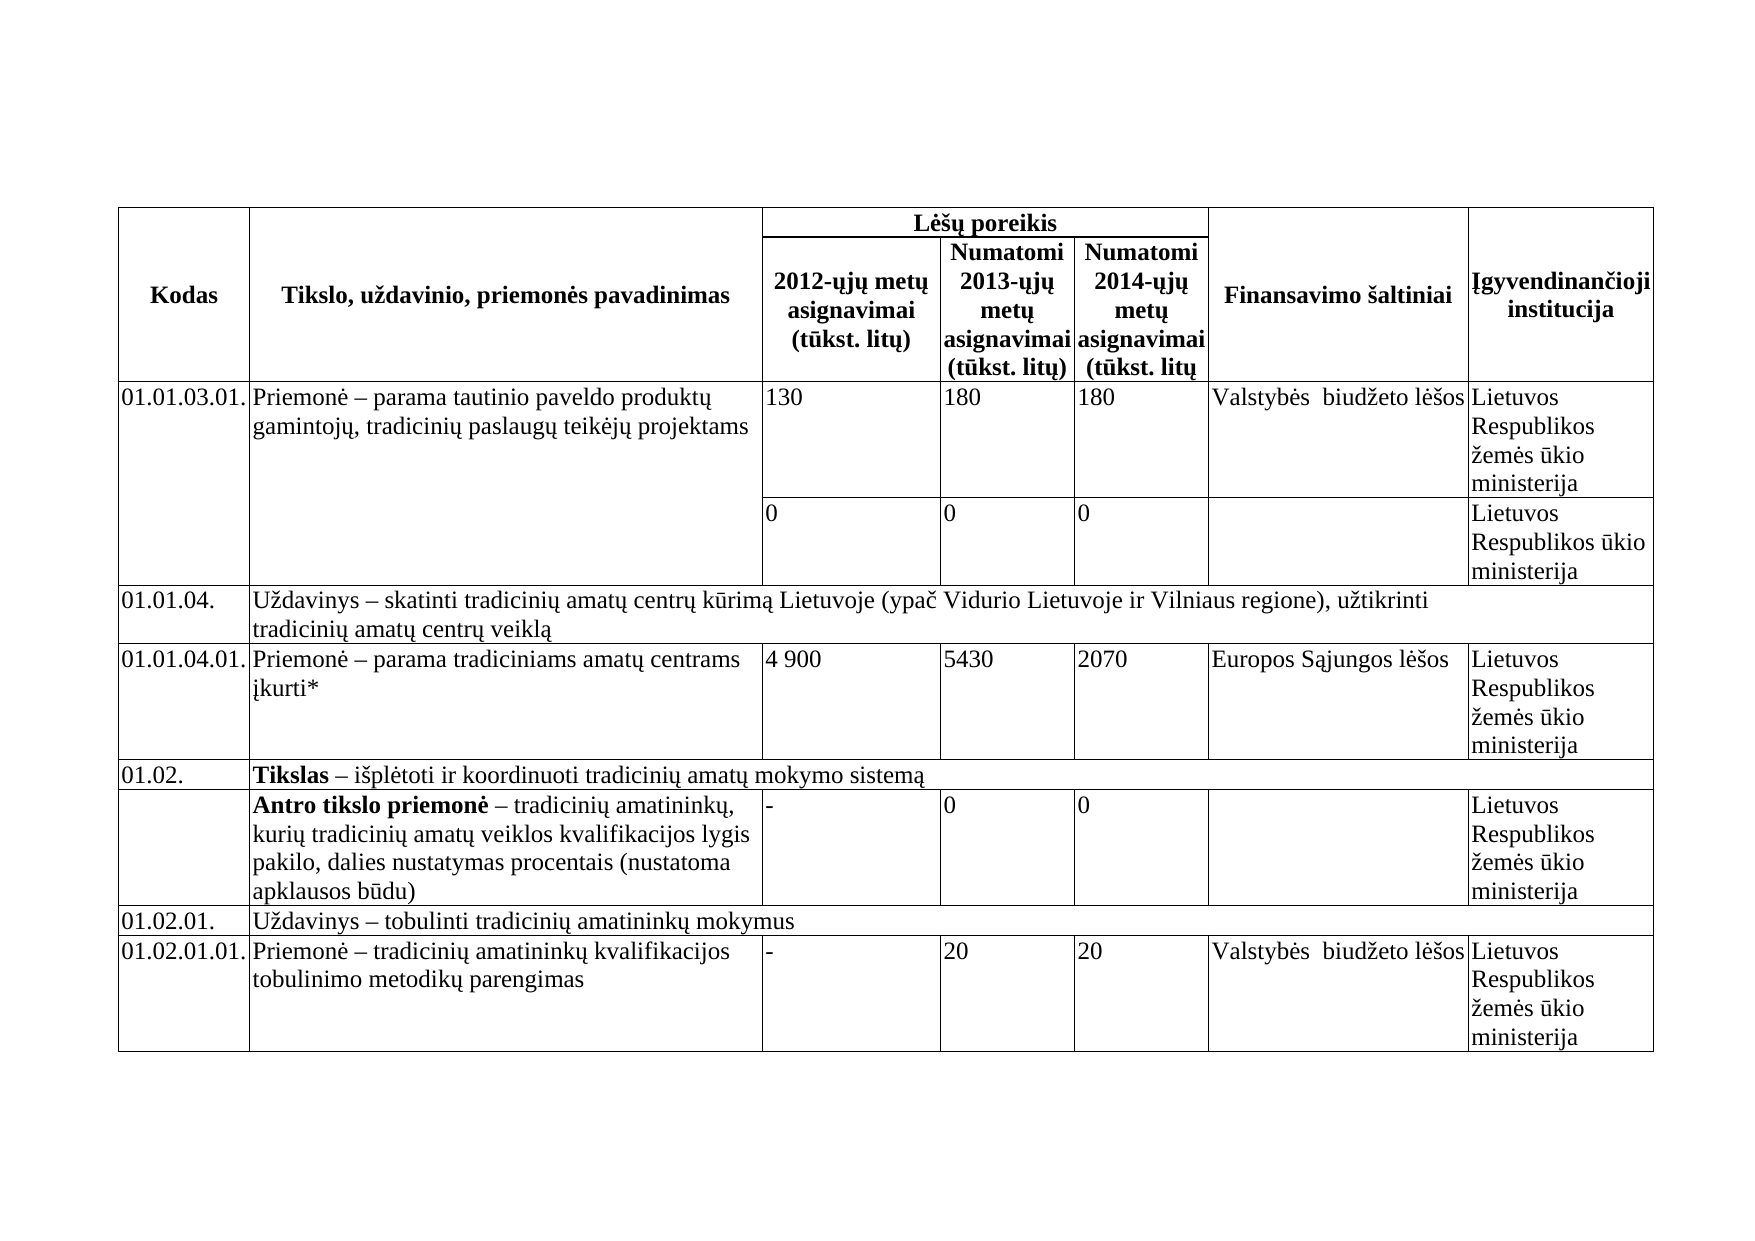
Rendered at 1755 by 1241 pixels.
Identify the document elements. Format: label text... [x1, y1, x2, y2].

table_cell 20 [941, 936, 1074, 1051]
table_cell Antro tikslo priemonė – tradicinių amatininkų, kurių tradicinių amatų veiklos kvalifikacijos lygis pakilo, dalies nustatymas procentais (nustatoma apklausos būdu) [250, 790, 762, 905]
table_cell Valstybės biudžeto lėšos [1209, 382, 1468, 497]
table_cell 01.02.01. [119, 906, 249, 935]
table_cell 0 [941, 790, 1074, 905]
table_cell [1209, 498, 1468, 584]
table_cell 4 900 [763, 644, 940, 759]
table_cell - [763, 790, 940, 905]
table_cell [1468, 586, 1505, 643]
table_cell Priemonė – parama tradiciniams amatų centrams įkurti* [250, 644, 762, 759]
table_cell Tikslas – išplėtoti ir koordinuoti tradicinių amatų mokymo sistemą [250, 760, 1468, 789]
table_header Įgyvendinančioji institucija [1469, 208, 1653, 381]
table_cell - [763, 936, 940, 1051]
table_header Finansavimo šaltiniai [1209, 208, 1468, 381]
table_cell Lietuvos Respublikos žemės ūkio ministerija [1469, 790, 1653, 905]
table_cell 5430 [941, 644, 1074, 759]
table_cell 01.01.04. [119, 586, 249, 643]
table_cell 20 [1075, 936, 1208, 1051]
table_cell [1616, 760, 1653, 789]
table_cell 2070 [1075, 644, 1208, 759]
table_cell [1579, 760, 1616, 789]
table_cell 180 [941, 382, 1074, 497]
table_header Lėšų poreikis [763, 208, 1208, 236]
table_cell [1468, 906, 1505, 935]
table_cell Valstybės biudžeto lėšos [1209, 936, 1468, 1051]
table_cell Lietuvos Respublikos žemės ūkio ministerija [1469, 936, 1653, 1051]
table_cell Lietuvos Respublikos ūkio ministerija [1469, 498, 1653, 584]
table_cell Numatomi 2013-ųjų metų asignavimai (tūkst. litų) [941, 238, 1074, 381]
table_cell 0 [941, 498, 1074, 584]
table_cell [1505, 760, 1542, 789]
table_header Kodas [119, 208, 249, 381]
table_cell [119, 790, 249, 905]
table_cell [1542, 760, 1579, 789]
table_cell Uždavinys – skatinti tradicinių amatų centrų kūrimą Lietuvoje (ypač Vidurio Lietuvoje ir Vilniaus regione), užtikrinti tradicinių amatų centrų veiklą [250, 586, 1468, 643]
table_cell Europos Sąjungos lėšos [1209, 644, 1468, 759]
table_cell Uždavinys – tobulinti tradicinių amatininkų mokymus [250, 906, 1468, 935]
table_cell [1468, 760, 1505, 789]
table_cell Priemonė – tradicinių amatininkų kvalifikacijos tobulinimo metodikų parengimas [250, 936, 762, 1051]
table_cell [1616, 906, 1653, 935]
table_header Tikslo, uždavinio, priemonės pavadinimas [250, 208, 762, 381]
table_cell 01.01.03.01. [119, 382, 249, 584]
table_cell 130 [763, 382, 940, 497]
table_cell [1209, 790, 1468, 905]
table_cell 0 [1075, 498, 1208, 584]
table_cell 0 [1075, 790, 1208, 905]
table_cell 01.01.04.01. [119, 644, 249, 759]
table_cell 2012-ųjų metų asignavimai (tūkst. litų) [763, 238, 940, 381]
table_cell [1505, 586, 1542, 643]
table_cell [1579, 906, 1616, 935]
table_cell [1542, 586, 1579, 643]
table_cell 180 [1075, 382, 1208, 497]
table_cell Priemonė – parama tautinio paveldo produktų gamintojų, tradicinių paslaugų teikėjų projektams [250, 382, 762, 584]
table_cell [1505, 906, 1542, 935]
table_cell [1579, 586, 1616, 643]
table_cell [1616, 586, 1653, 643]
table_cell 01.02. [119, 760, 249, 789]
table_cell Lietuvos Respublikos žemės ūkio ministerija [1469, 382, 1653, 497]
table_cell Numatomi 2014-ųjų metų asignavimai (tūkst. litų [1075, 238, 1208, 381]
table_cell 0 [763, 498, 940, 584]
table_cell Lietuvos Respublikos žemės ūkio ministerija [1469, 644, 1653, 759]
table_cell [1542, 906, 1579, 935]
table_cell 01.02.01.01. [119, 936, 249, 1051]
